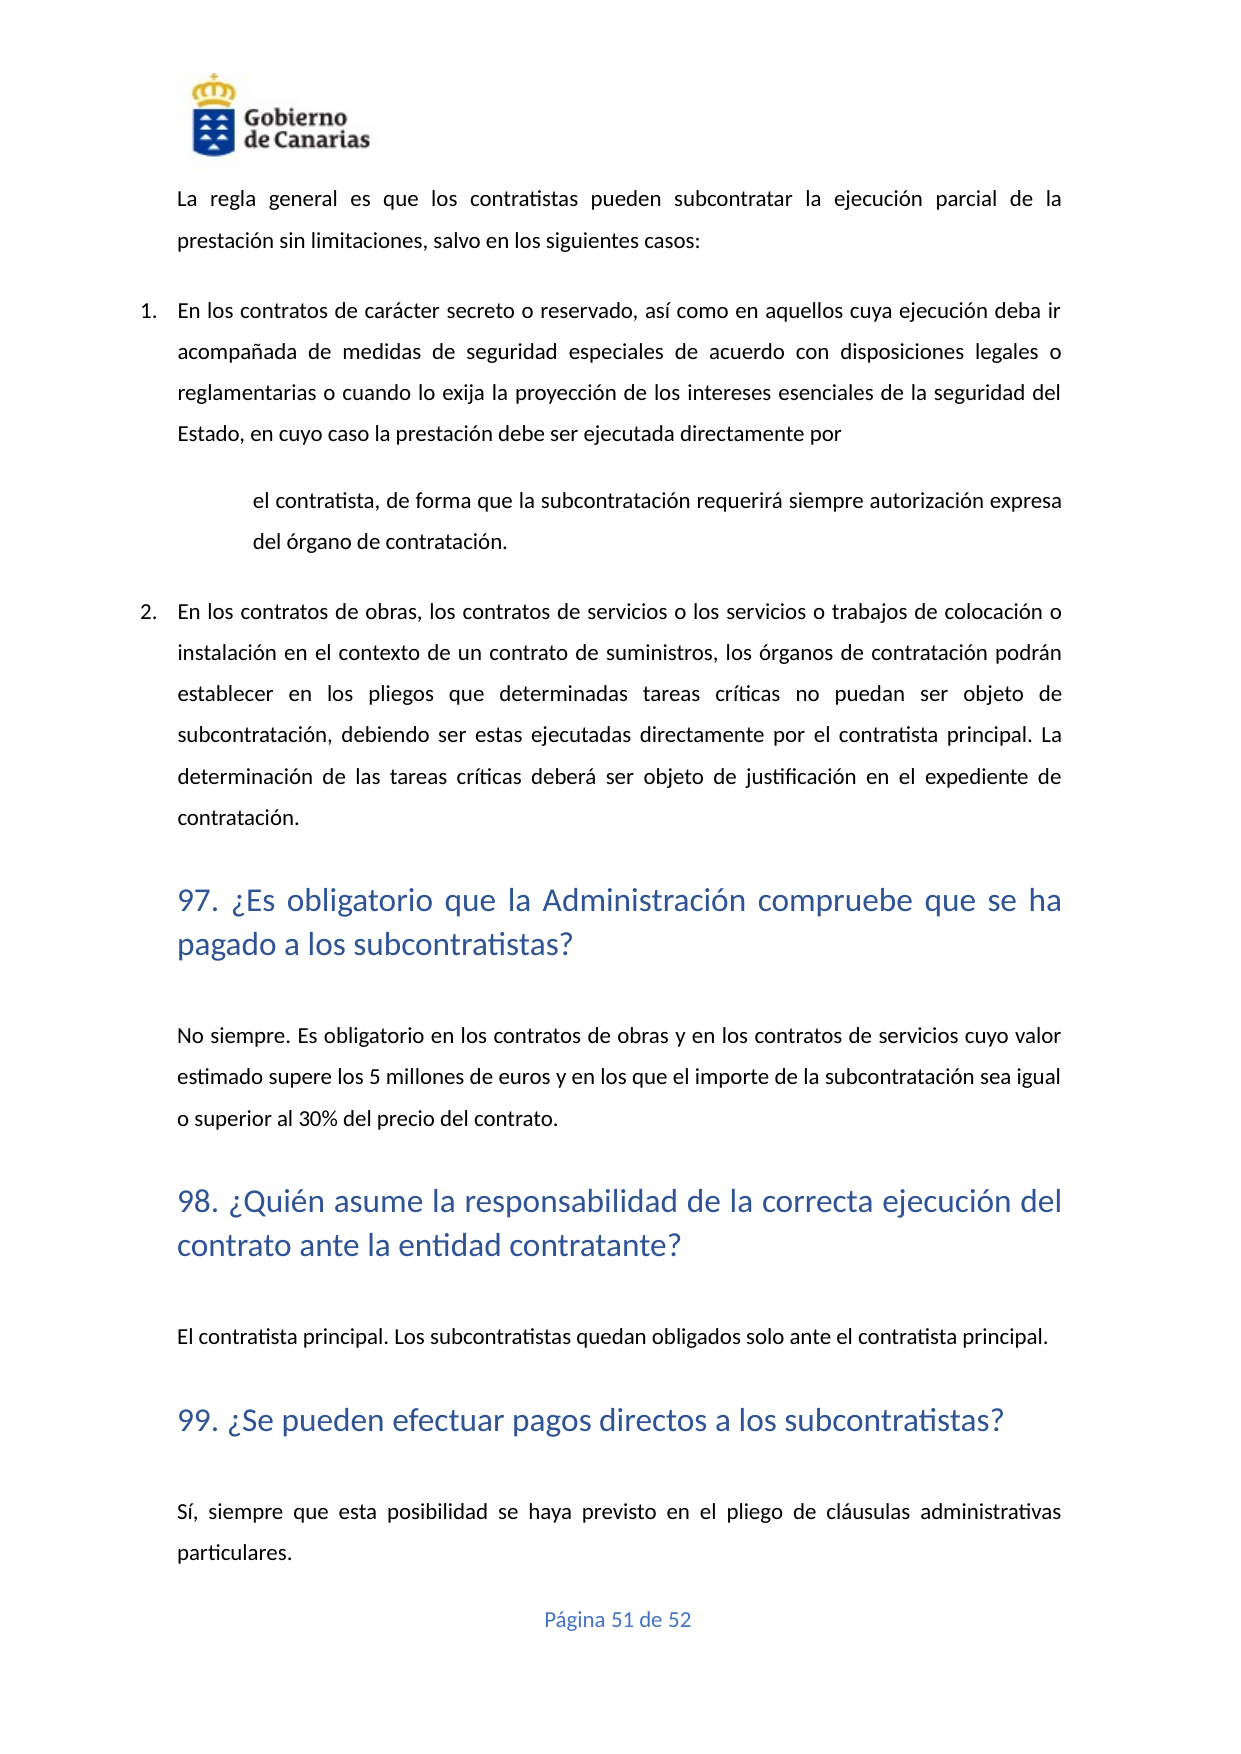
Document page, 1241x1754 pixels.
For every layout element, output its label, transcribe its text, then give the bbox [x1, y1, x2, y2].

subtitle 98. ¿Quién asume la responsabilidad de la correcta ejecución del contrato ante la entidad contratante? [177, 1180, 1063, 1264]
text No siempre. Es obligatorio en los contratos de obras y en los contratos de servicios cuyo valor estimado supere los 5 millones de euros y en los que el importe de la subcontratación sea igual o superior al 30% del precio del contrato. [177, 1021, 1063, 1132]
text La regla general es que los contratistas pueden subcontratar la ejecución parcial de la prestación sin limitaciones, salvo en los siguientes casos: [177, 184, 1063, 254]
subtitle 97. ¿Es obligatorio que la Administración compruebe que se ha pagado a los subcontratistas? [177, 879, 1063, 963]
list En los contratos de obras, los contratos de servicios o los servicios o trabajos de colocación o instalación en el contexto de un contrato de suministros, los órganos de contratación podrán establecer en los pliegos que determinadas tareas críticas no puedan ser objeto de subcontratación, debiendo ser estas ejecutadas directamente por el contratista principal. La determinación de las tareas críticas deberá ser objeto de justificación en el expediente de contratación. [140, 597, 1063, 831]
text el contratista, de forma que la subcontratación requerirá siempre autorización expresa del órgano de contratación. [253, 486, 1063, 555]
subtitle 99. ¿Se pueden efectuar pagos directos a los subcontratistas? [177, 1398, 1063, 1439]
text Sí, siempre que esta posibilidad se haya previsto en el pliego de cláusulas administrativas particulares. [177, 1497, 1063, 1566]
list En los contratos de carácter secreto o reservado, así como en aquellos cuya ejecución deba ir acompañada de medidas de seguridad especiales de acuerdo con disposiciones legales o reglamentarias o cuando lo exija la proyección de los intereses esenciales de la seguridad del Estado, en cuyo caso la prestación debe ser ejecutada directamente por [140, 296, 1063, 447]
text El contratista principal. Los subcontratistas quedan obligados solo ante el contratista principal. [177, 1322, 1063, 1350]
